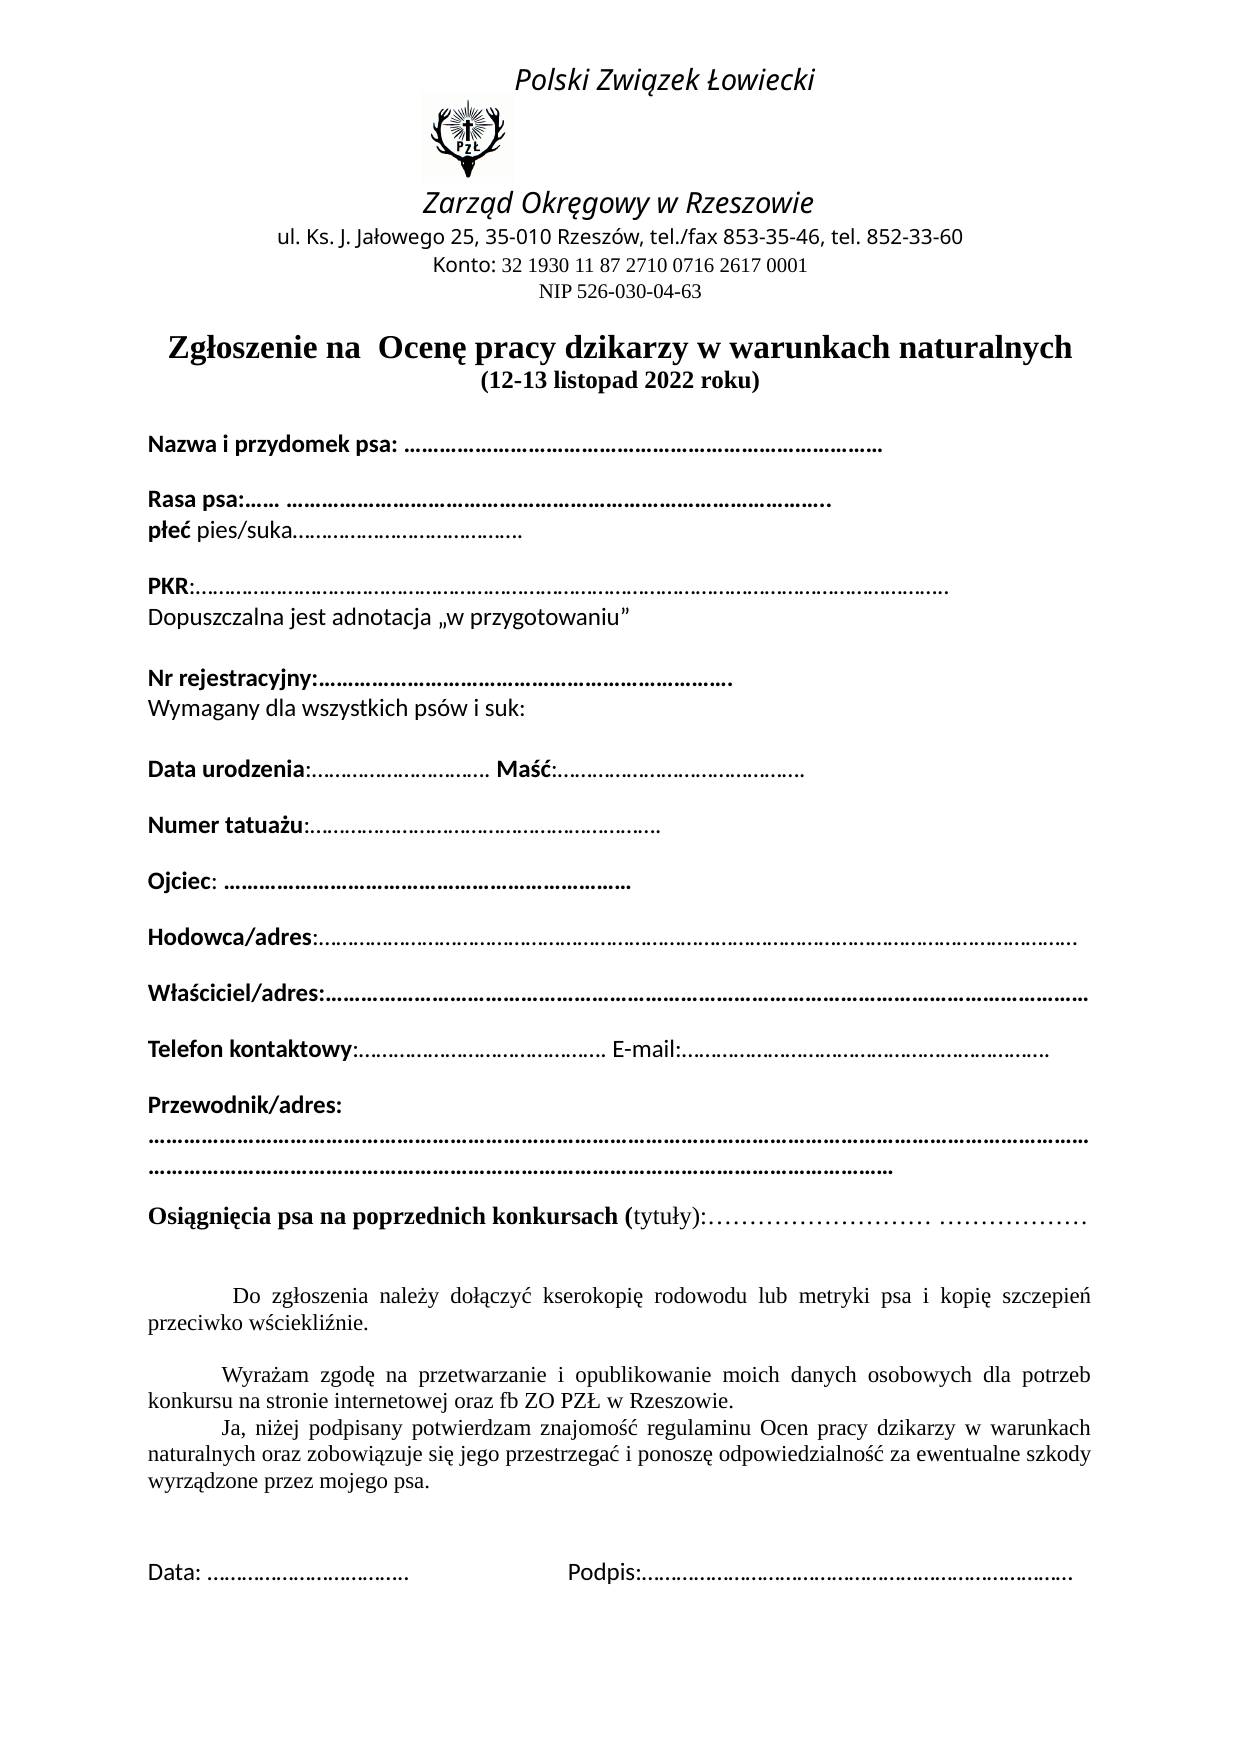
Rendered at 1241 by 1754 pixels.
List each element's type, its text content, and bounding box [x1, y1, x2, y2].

text Ja, niżej podpisany potwierdzam znajomość regulaminu Ocen pracy dzikarzy w warunkach naturalnych oraz zobowiązuje się jego przestrzegać i ponoszę odpowiedzialność za ewentualne szkody wyrządzone przez mojego psa. [148, 1414, 1092, 1493]
text Zarząd Okręgowy w Rzeszowie [148, 182, 1092, 222]
text Hodowca/adres:…………………………………………………………………………………………………………………… [148, 921, 1092, 952]
text Rasa psa:…… ……………………………………………………………………………….. [148, 484, 1092, 514]
text Numer tatuażu:……………………………………………………. [148, 809, 1092, 840]
text Telefon kontaktowy:……………………………………. E-mail:………………………………………………………. [148, 1033, 1092, 1063]
text Polski Związek Łowiecki [148, 59, 1092, 182]
text płeć pies/suka…………………………………. [148, 514, 1092, 545]
text NIP 526-030-04-63 [148, 279, 1092, 303]
text ul. Ks. J. Jałowego 25, 35-010 Rzeszów, tel./fax 853-35-46, tel. 852-33-60 [148, 222, 1092, 251]
text Przewodnik/adres:…………………………………………………………………………………………………………………………………………………………………………………………………………………………………………………………… [148, 1089, 1092, 1180]
text Osiągnięcia psa na poprzednich konkursach (tytuły):……………………… ……………… [148, 1201, 1092, 1229]
text Ojciec: …………………………………………………………… [148, 865, 1092, 896]
text (12-13 listopad 2022 roku) [148, 365, 1092, 394]
text Data urodzenia:…………………………. Maść:……………………………………. [148, 753, 1092, 784]
text PKR:………………………………………………………………………………………………………………….. [148, 570, 1092, 601]
text Do zgłoszenia należy dołączyć kserokopię rodowodu lub metryki psa i kopię szczepień przeciwko wściekliźnie. [148, 1282, 1092, 1335]
text Zgłoszenie na Ocenę pracy dzikarzy w warunkach naturalnych [148, 327, 1092, 365]
text Wymagany dla wszystkich psów i suk: [148, 692, 1092, 723]
text Właściciel/adres:………………………………………………………………………………………………………………… [148, 977, 1092, 1007]
text Konto: 32 1930 11 87 2710 0716 2617 0001 [148, 251, 1092, 279]
text Dopuszczalna jest adnotacja „w przygotowaniu” [148, 601, 1092, 631]
text Nazwa i przydomek psa: ……………………………………………………………………… [148, 428, 1092, 458]
text Wyrażam zgodę na przetwarzanie i opublikowanie moich danych osobowych dla potrzeb konkursu na stronie internetowej oraz fb ZO PZŁ w Rzeszowie. [148, 1361, 1092, 1414]
text Nr rejestracyjny:……………………………………………………………. [148, 662, 1092, 692]
text Data: …………………………….. Podpis:………………………………………………………………… [148, 1556, 1092, 1587]
